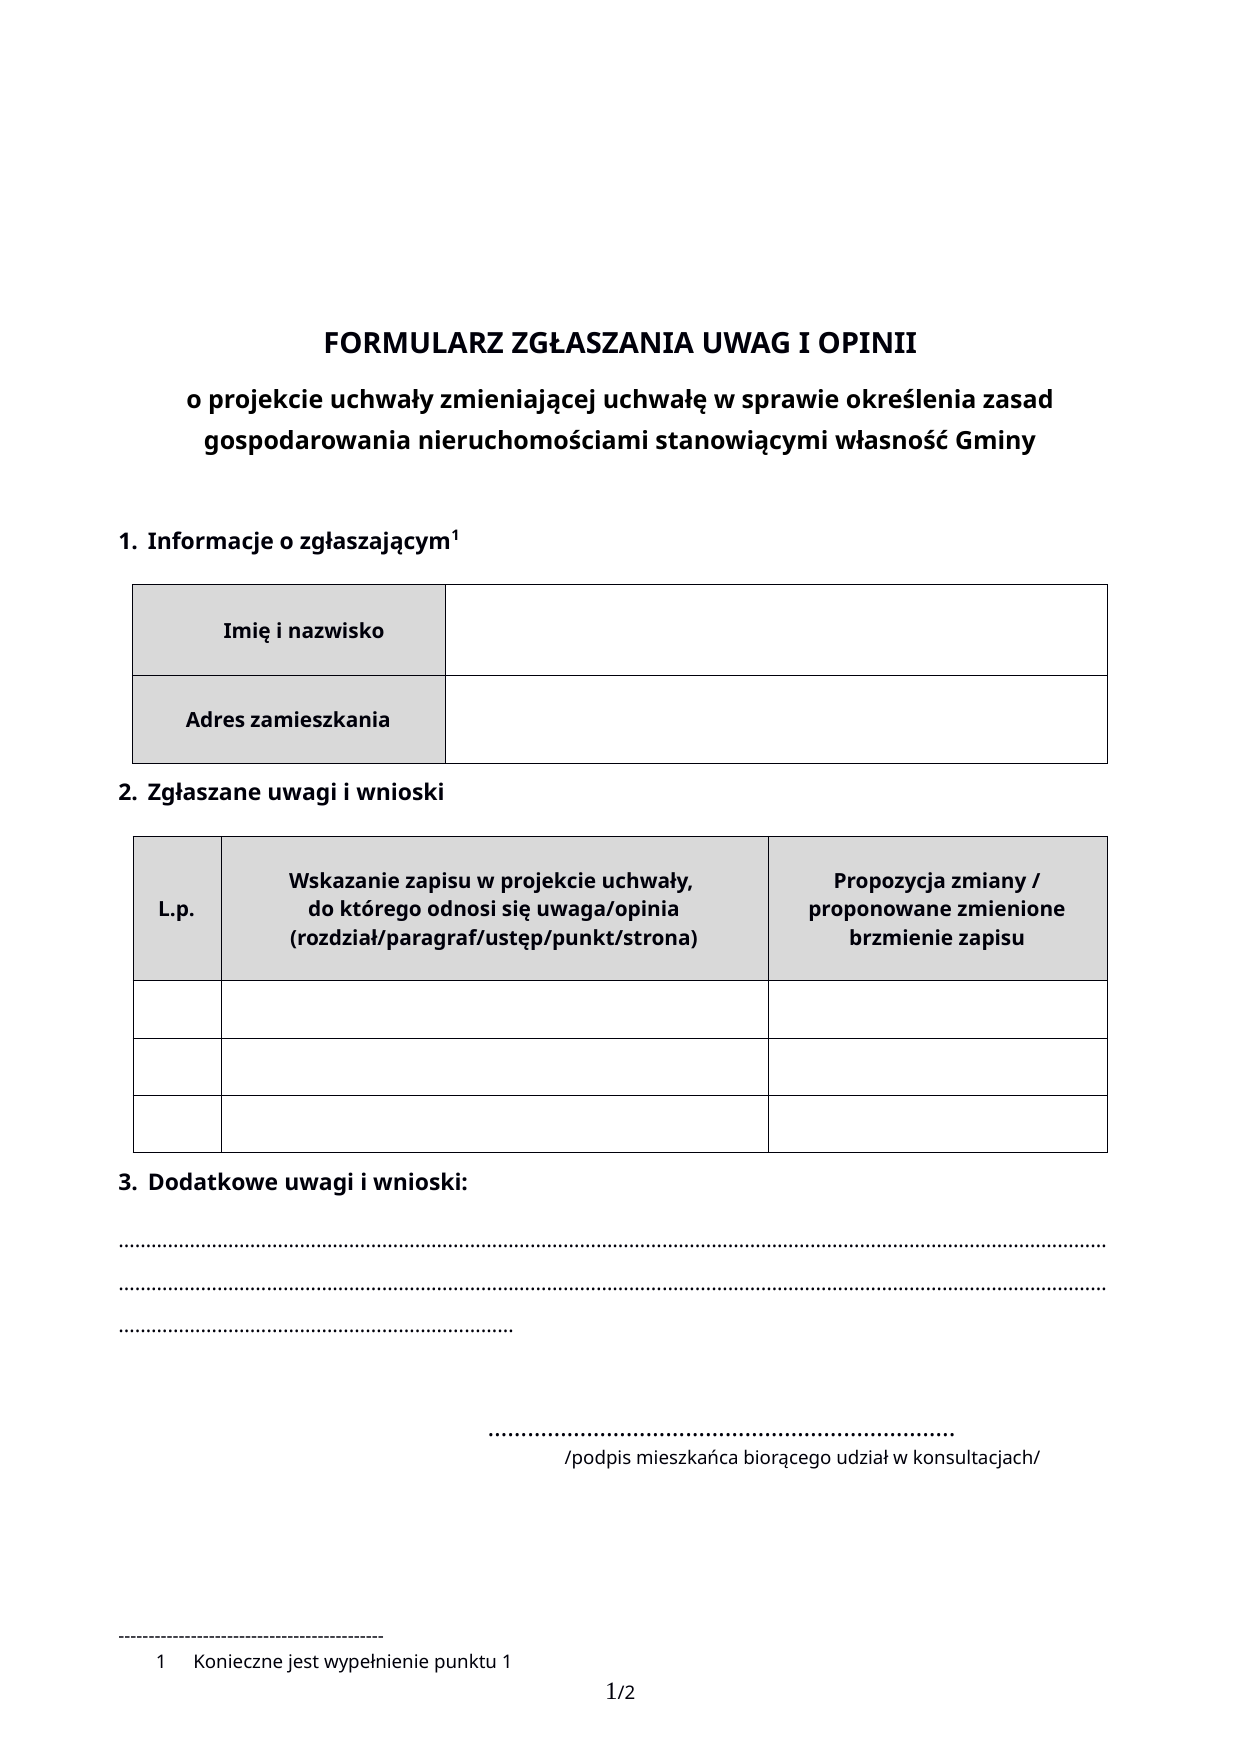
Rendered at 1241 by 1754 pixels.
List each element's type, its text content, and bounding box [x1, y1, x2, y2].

text /podpis mieszkańca biorącego udział w konsultacjach/ [118, 1444, 1122, 1470]
table_cell [769, 981, 1107, 1038]
text ……………………………………………………………………………………………………………………………………………………………………………………………………………………………………………………………………………………………………………………………………………………………………………………………… [118, 1225, 1122, 1339]
text FORMULARZ ZGŁASZANIA UWAG I OPINII [118, 322, 1122, 362]
table_cell [769, 1039, 1107, 1095]
text o projekcie uchwały zmieniającej uchwałę w sprawie określenia zasad gospodarowania nieruchomościami stanowiącymi własność Gminy [118, 382, 1122, 457]
list Zgłaszane uwagi i wnioski [118, 776, 1122, 808]
table_cell [222, 981, 768, 1038]
list Konieczne jest wypełnienie punktu 1 [156, 1648, 1122, 1674]
table_cell [769, 1096, 1107, 1152]
table_header [446, 585, 1107, 675]
table_cell [134, 981, 221, 1038]
list Dodatkowe uwagi i wnioski: [118, 1166, 1122, 1197]
table_header Imię i nazwisko [133, 585, 445, 675]
table_cell [222, 1096, 768, 1152]
table_cell [134, 1039, 221, 1095]
table_cell [134, 1096, 221, 1152]
table_header Wskazanie zapisu w projekcie uchwały, do którego odnosi się uwaga/opinia (rozdział/paragraf/ustęp/punkt/strona) [222, 837, 768, 980]
table_cell [222, 1039, 768, 1095]
table_header L.p. [134, 837, 221, 980]
table_cell Adres zamieszkania [133, 676, 445, 763]
table_header Propozycja zmiany / proponowane zmienione brzmienie zapisu [769, 837, 1107, 980]
list -------------------------------------------- [118, 1623, 1122, 1648]
text …………………………………………………………….. [487, 1410, 1122, 1444]
table_cell [446, 676, 1107, 763]
list Informacje o zgłaszającym1 [118, 525, 1122, 556]
